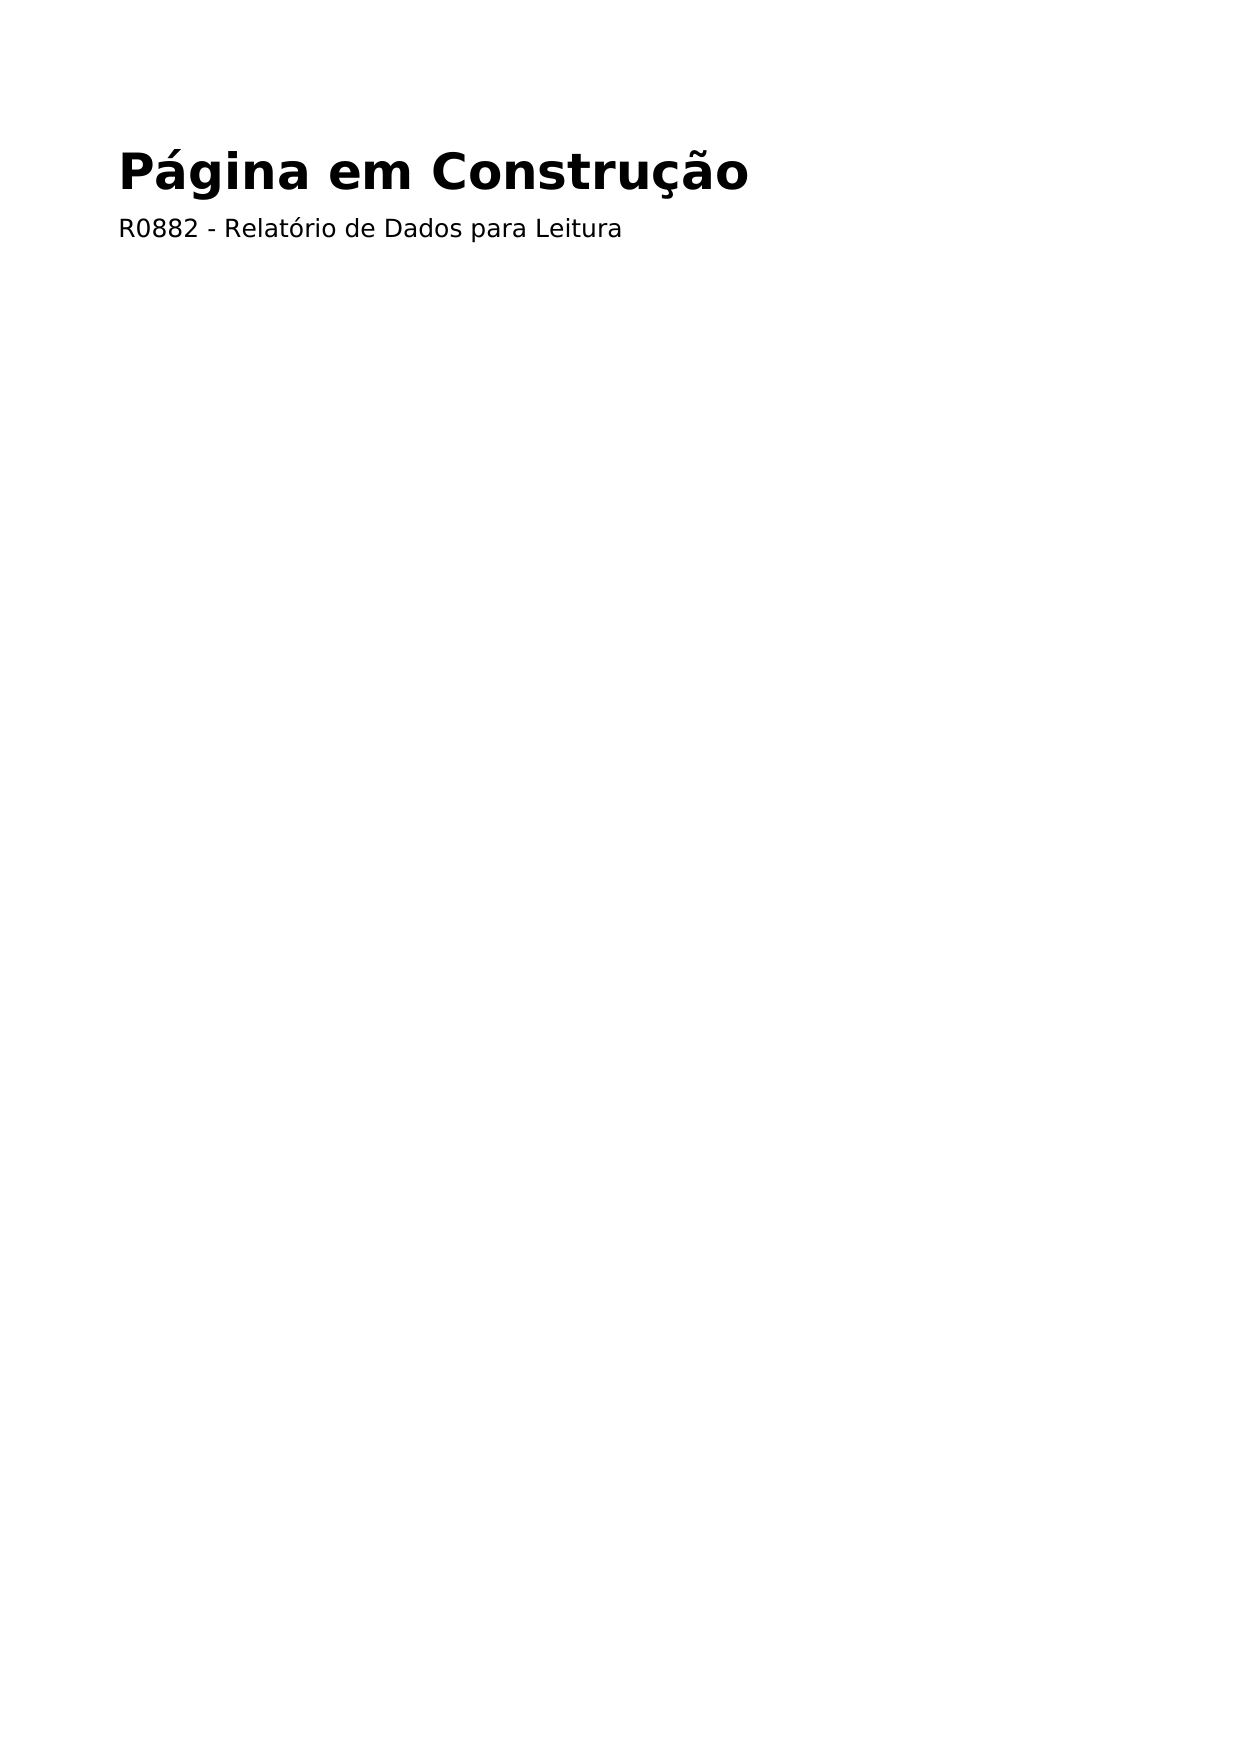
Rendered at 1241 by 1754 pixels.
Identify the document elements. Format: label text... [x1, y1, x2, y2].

text R0882 - Relatório de Dados para Leitura [118, 214, 1122, 243]
subtitle Página em Construção [118, 143, 1122, 201]
